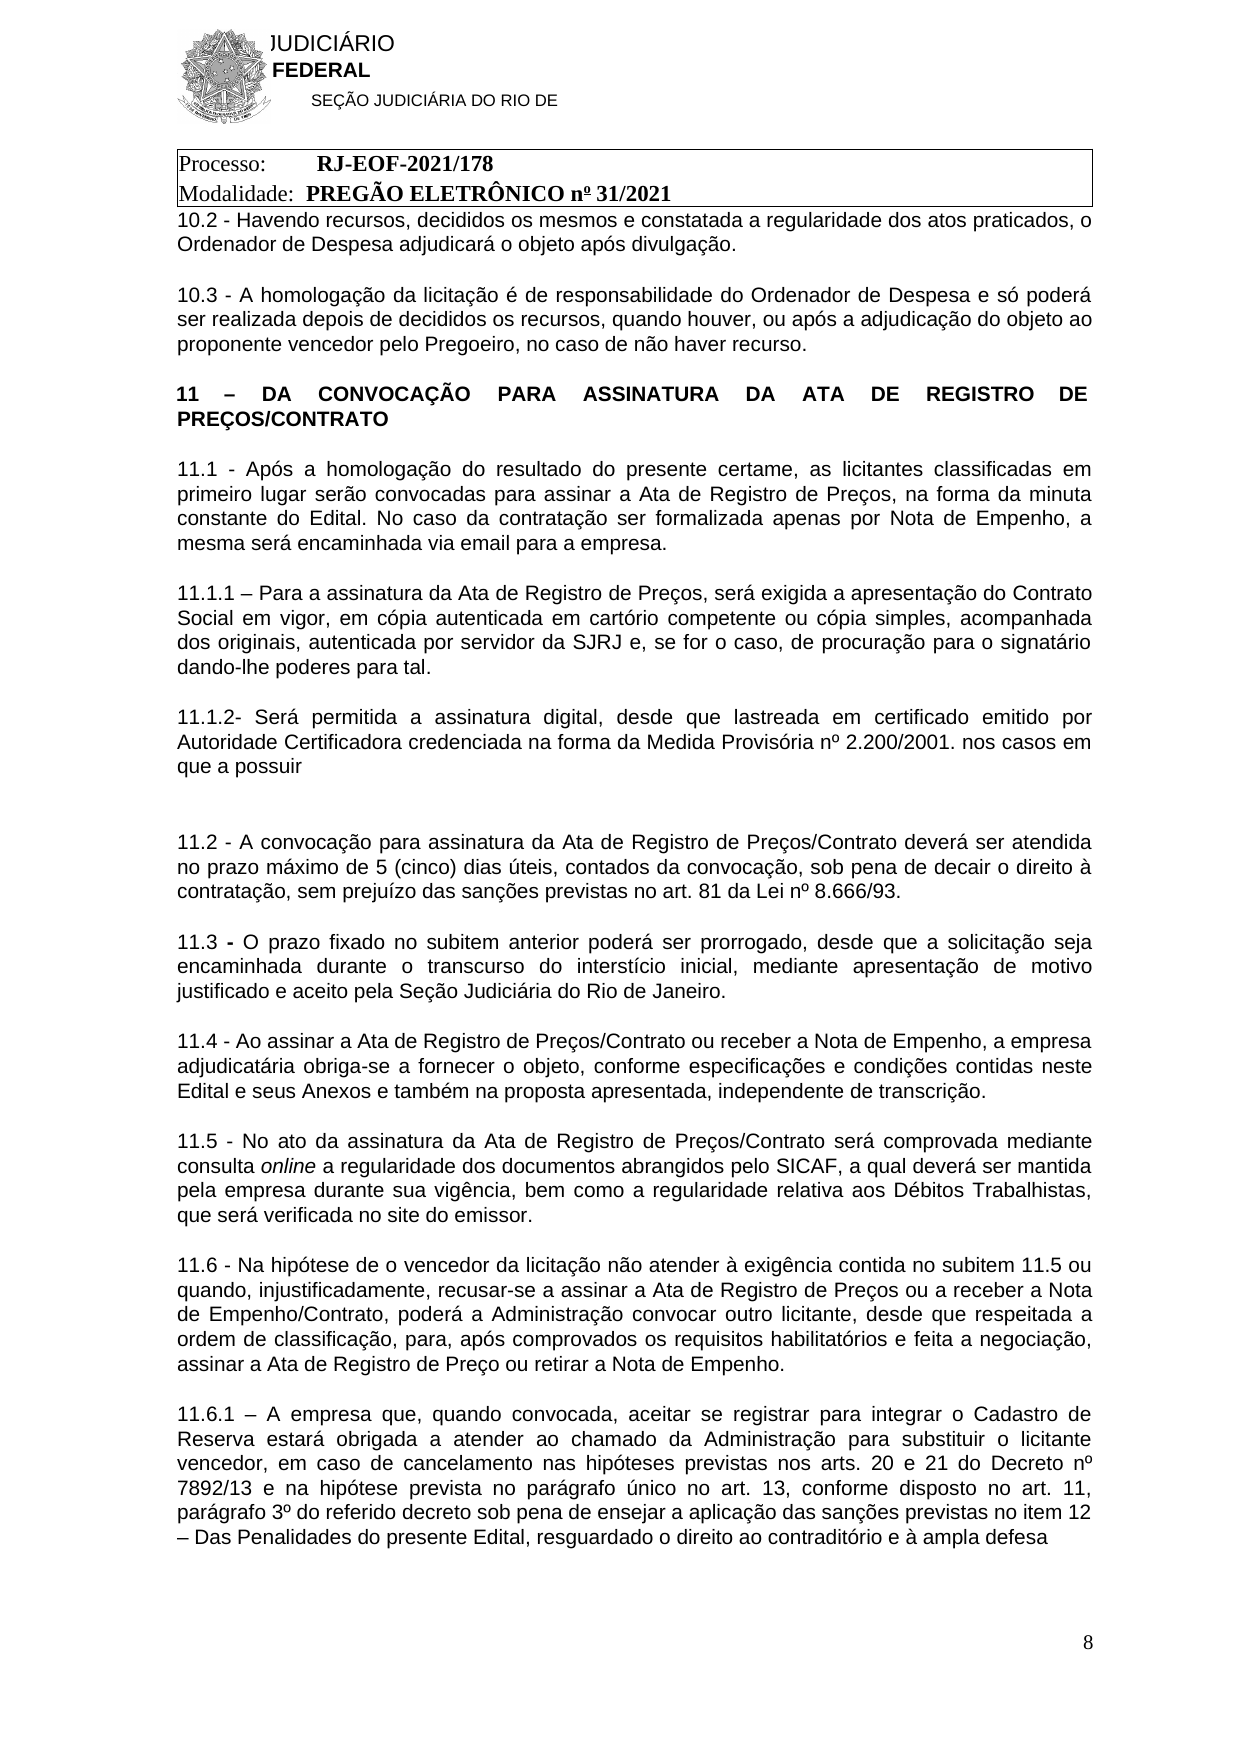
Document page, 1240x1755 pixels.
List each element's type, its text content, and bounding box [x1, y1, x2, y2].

text 10.2 - Havendo recursos, decididos os mesmos e constatada a regularidade dos atos praticados, o Ordenador de Despesa adjudicará o objeto após divulgação. [177, 207, 1093, 256]
text 11.1.2- Será permitida a assinatura digital, desde que lastreada em certificado emitido por Autoridade Certificadora credenciada na forma da Medida Provisória nº 2.200/2001. nos casos em que a possuir [177, 705, 1093, 778]
text 11.1 - Após a homologação do resultado do presente certame, as licitantes classificadas em primeiro lugar serão convocadas para assinar a Ata de Registro de Preços, na forma da minuta constante do Edital. No caso da contratação ser formalizada apenas por Nota de Empenho, a mesma será encaminhada via email para a empresa. [177, 457, 1093, 554]
subtitle PREÇOS/CONTRATO [177, 407, 1093, 431]
text 10.3 - A homologação da licitação é de responsabilidade do Ordenador de Despesa e só poderá ser realizada depois de decididos os recursos, quando houver, ou após a adjudicação do objeto ao proponente vencedor pelo Pregoeiro, no caso de não haver recurso. [177, 282, 1093, 356]
text 11.6 - Na hipótese de o vencedor da licitação não atender à exigência contida no subitem 11.5 ou quando, injustificadamente, recusar-se a assinar a Ata de Registro de Preços ou a receber a Nota de Empenho/Contrato, poderá a Administração convocar outro licitante, desde que respeitada a ordem de classificação, para, após comprovados os requisitos habilitatórios e feita a negociação, assinar a Ata de Registro de Preço ou retirar a Nota de Empenho. [177, 1253, 1093, 1375]
text 11.2 - A convocação para assinatura da Ata de Registro de Preços/Contrato deverá ser atendida no prazo máximo de 5 (cinco) dias úteis, contados da convocação, sob pena de decair o direito à contratação, sem prejuízo das sanções previstas no art. 81 da Lei nº 8.666/93. [177, 830, 1093, 903]
text 11.1.1 – Para a assinatura da Ata de Registro de Preços, será exigida a apresentação do Contrato Social em vigor, em cópia autenticada em cartório competente ou cópia simples, acompanhada dos originais, autenticada por servidor da SJRJ e, se for o caso, de procuração para o signatário dando-lhe poderes para tal. [177, 581, 1093, 679]
text 11.3 - O prazo fixado no subitem anterior poderá ser prorrogado, desde que a solicitação seja encaminhada durante o transcurso do interstício inicial, mediante apresentação de motivo justificado e aceito pela Seção Judiciária do Rio de Janeiro. [177, 930, 1093, 1003]
text 11.5 - No ato da assinatura da Ata de Registro de Preços/Contrato será comprovada mediante consulta online a regularidade dos documentos abrangidos pelo SICAF, a qual deverá ser mantida pela empresa durante sua vigência, bem como a regularidade relativa aos Débitos Trabalhistas, que será verificada no site do emissor. [177, 1129, 1093, 1227]
text 11 – DA CONVOCAÇÃO PARA ASSINATURA DA ATA DE REGISTRO DE [176, 382, 1093, 406]
text 11.6.1 – A empresa que, quando convocada, aceitar se registrar para integrar o Cadastro de Reserva estará obrigada a atender ao chamado da Administração para substituir o licitante vencedor, em caso de cancelamento nas hipóteses previstas nos arts. 20 e 21 do Decreto nº 7892/13 e na hipótese prevista no parágrafo único no art. 13, conforme disposto no art. 11, parágrafo 3º do referido decreto sob pena de ensejar a aplicação das sanções previstas no item 12 – Das Penalidades do presente Edital, resguardado o direito ao contraditório e à ampla defesa [177, 1402, 1093, 1549]
text 11.4 - Ao assinar a Ata de Registro de Preços/Contrato ou receber a Nota de Empenho, a empresa adjudicatária obriga-se a fornecer o objeto, conforme especificações e condições contidas neste Edital e seus Anexos e também na proposta apresentada, independente de transcrição. [177, 1029, 1093, 1102]
